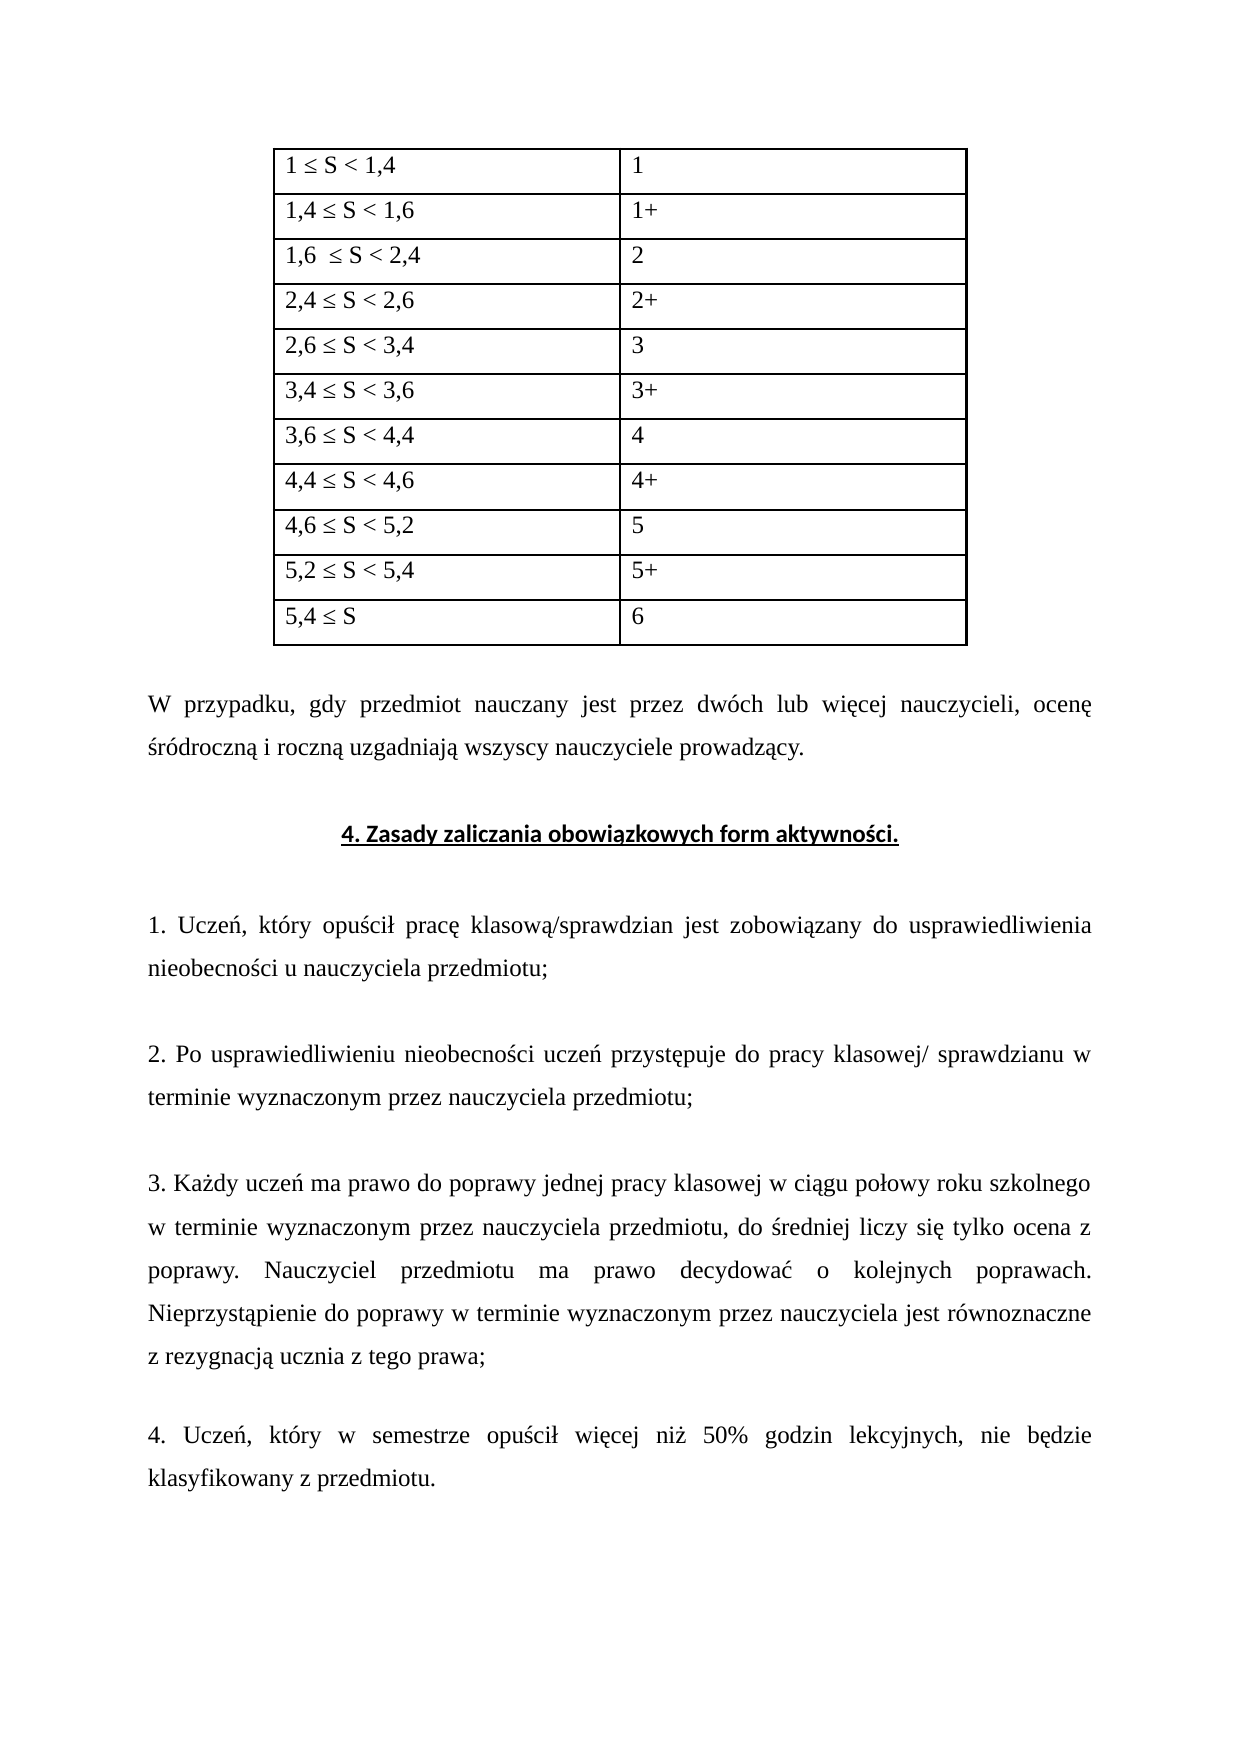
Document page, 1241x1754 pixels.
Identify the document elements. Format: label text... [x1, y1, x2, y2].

table_cell 3,4 ≤ S < 3,6 [275, 375, 619, 418]
table_cell 2,6 ≤ S < 3,4 [275, 330, 619, 373]
table_cell 4,6 ≤ S < 5,2 [275, 511, 619, 553]
table_cell 1+ [621, 195, 965, 238]
table_cell 4,4 ≤ S < 4,6 [275, 465, 619, 508]
table_cell 5,2 ≤ S < 5,4 [275, 556, 619, 599]
table_cell 3 [621, 330, 965, 373]
table_cell 1,4 ≤ S < 1,6 [275, 195, 619, 238]
table_cell 2+ [621, 285, 965, 328]
table_cell 3+ [621, 375, 965, 418]
table_cell 2,4 ≤ S < 2,6 [275, 285, 619, 328]
text 1. Uczeń, który opuścił pracę klasową/sprawdzian jest zobowiązany do usprawiedliwienia nieobecności u nauczyciela przedmiotu; [148, 910, 1093, 982]
table_cell 6 [621, 601, 965, 644]
list 4. Zasady zaliczania obowiązkowych form aktywności. [148, 818, 1093, 849]
text 4. Uczeń, który w semestrze opuścił więcej niż 50% godzin lekcyjnych, nie będzie klasyfikowany z przedmiotu. [148, 1420, 1093, 1492]
table_cell 5 [621, 511, 965, 553]
text 3. Każdy uczeń ma prawo do poprawy jednej pracy klasowej w ciągu połowy roku szkolnego w terminie wyznaczonym przez nauczyciela przedmiotu, do średniej liczy się tylko ocena z poprawy. Nauczyciel przedmiotu ma prawo decydować o kolejnych poprawach. Nieprzystąpienie do poprawy w terminie wyznaczonym przez nauczyciela jest równoznaczne z rezygnacją ucznia z tego prawa; [148, 1168, 1093, 1370]
table_cell 1,6 ≤ S < 2,4 [275, 240, 619, 283]
table_cell 5+ [621, 556, 965, 599]
text 2. Po usprawiedliwieniu nieobecności uczeń przystępuje do pracy klasowej/ sprawdzianu w terminie wyznaczonym przez nauczyciela przedmiotu; [148, 1039, 1093, 1111]
table_cell 4 [621, 420, 965, 463]
table_cell 3,6 ≤ S < 4,4 [275, 420, 619, 463]
table_cell 1 ≤ S < 1,4 [275, 150, 619, 193]
table_cell 4+ [621, 465, 965, 508]
table_cell 2 [621, 240, 965, 283]
table_cell 5,4 ≤ S [275, 601, 619, 644]
table_cell 1 [621, 150, 965, 193]
text W przypadku, gdy przedmiot nauczany jest przez dwóch lub więcej nauczycieli, ocenę śródroczną i roczną uzgadniają wszyscy nauczyciele prowadzący. [148, 689, 1093, 761]
